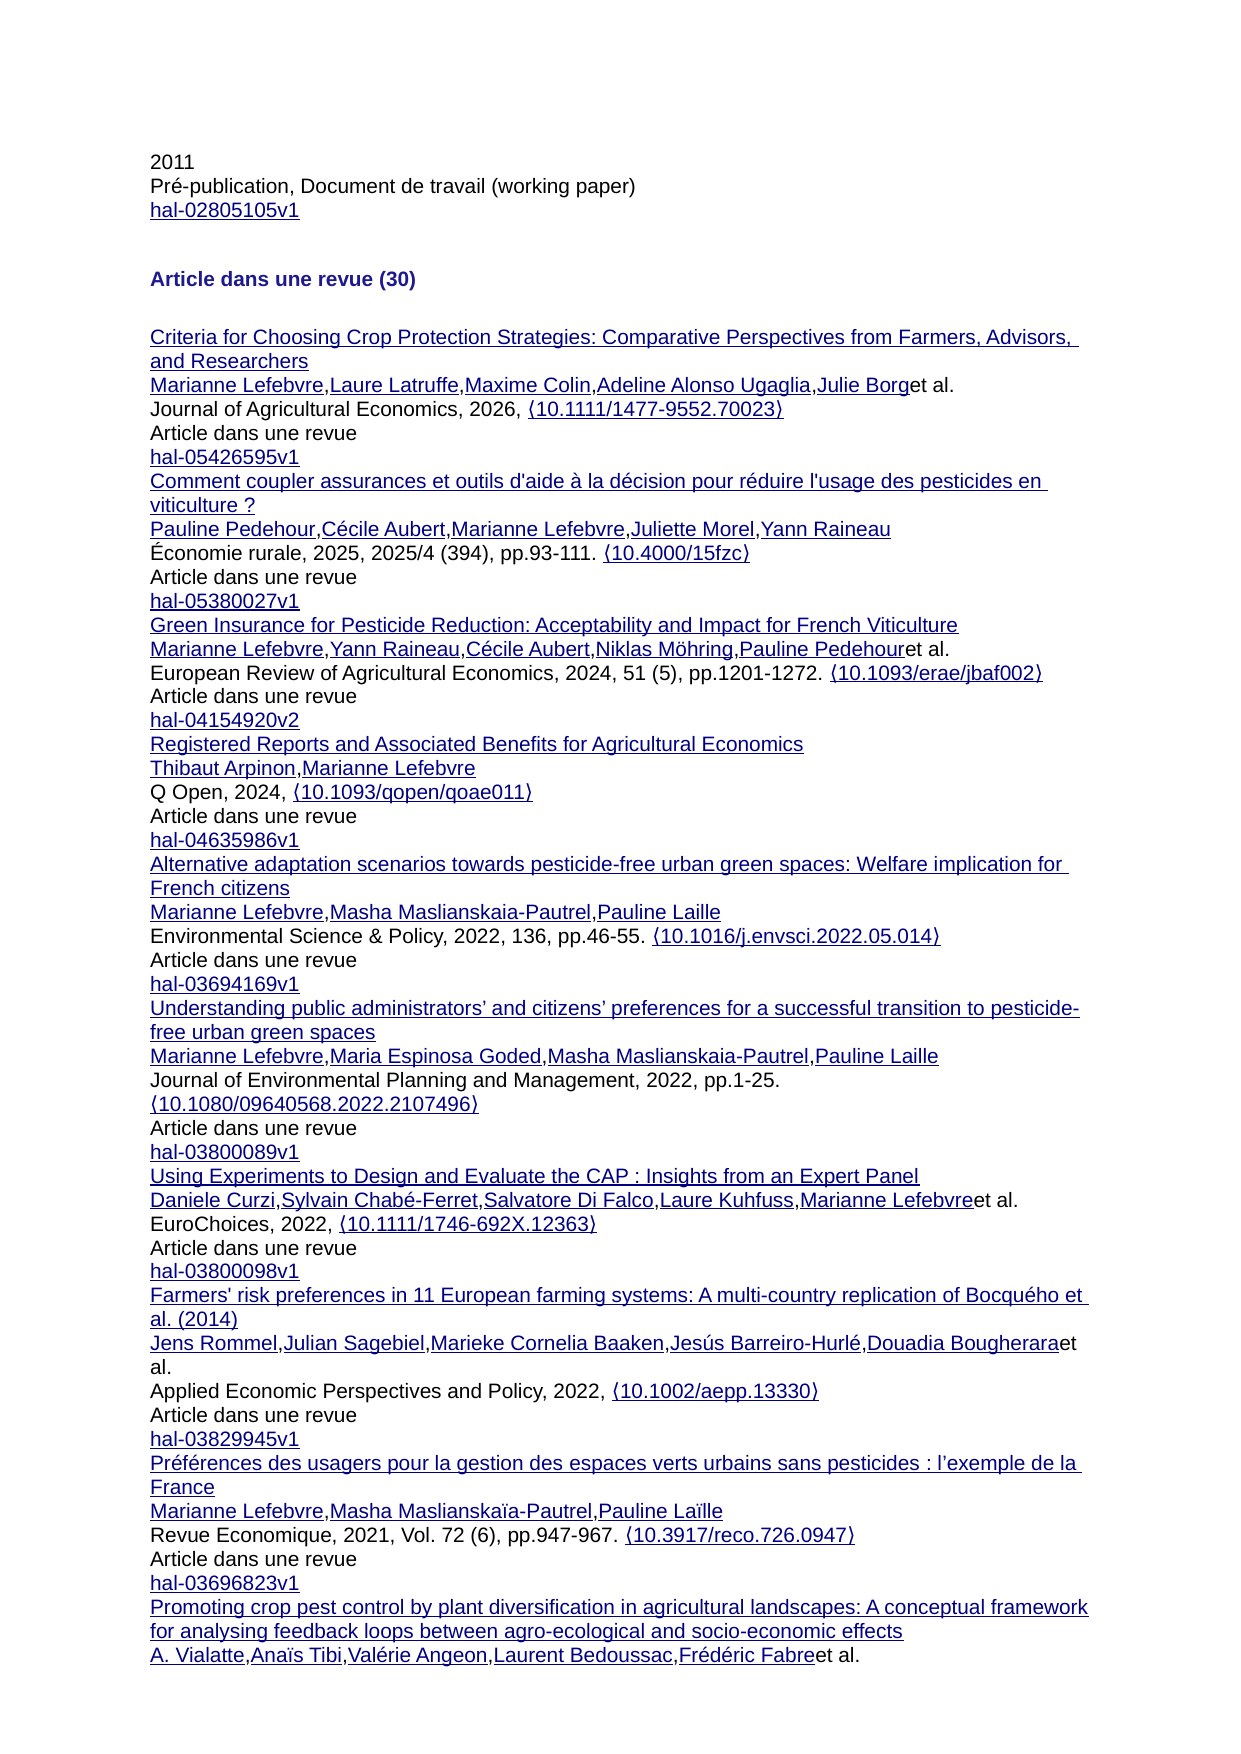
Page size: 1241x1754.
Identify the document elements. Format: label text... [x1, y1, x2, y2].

table_cell Understanding public administrators’ and citizens’ preferences for a successful transition to pesticide-free urban green spaces Marianne Lefebvre,Maria Espinosa Goded,Masha Maslianskaia-Pautrel,Pauline Laille Journal of Environmental Planning and Management, 2022, pp.1-25. ⟨10.1080/09640568.2022.2107496⟩ Article dans une revue hal-03800089v1 [150, 996, 1090, 1163]
table_cell Using Experiments to Design and Evaluate the CAP : Insights from an Expert Panel Daniele Curzi,Sylvain Chabé-Ferret,Salvatore Di Falco,Laure Kuhfuss,Marianne Lefebvreet al. EuroChoices, 2022, ⟨10.1111/1746-692X.12363⟩ Article dans une revue hal-03800098v1 [150, 1164, 1090, 1283]
subtitle Article dans une revue (30) [150, 267, 1090, 291]
table_cell Green Insurance for Pesticide Reduction: Acceptability and Impact for French Viticulture Marianne Lefebvre,Yann Raineau,Cécile Aubert,Niklas Möhring,Pauline Pedehouret al. European Review of Agricultural Economics, 2024, 51 (5), pp.1201-1272. ⟨10.1093/erae/jbaf002⟩ Article dans une revue hal-04154920v2 [150, 613, 1090, 732]
table_cell Farmers' risk preferences in 11 European farming systems: A multi‐country replication of Bocquého et al. (2014) Jens Rommel,Julian Sagebiel,Marieke Cornelia Baaken,Jesús Barreiro-Hurlé,Douadia Bougheraraet al. Applied Economic Perspectives and Policy, 2022, ⟨10.1002/aepp.13330⟩ Article dans une revue hal-03829945v1 [150, 1283, 1090, 1451]
table_cell Alternative adaptation scenarios towards pesticide-free urban green spaces: Welfare implication for French citizens Marianne Lefebvre,Masha Maslianskaia-Pautrel,Pauline Laille Environmental Science & Policy, 2022, 136, pp.46-55. ⟨10.1016/j.envsci.2022.05.014⟩ Article dans une revue hal-03694169v1 [150, 852, 1090, 996]
table_cell Promoting crop pest control by plant diversification in agricultural landscapes: A conceptual framework for analysing feedback loops between agro-ecological and socio-economic effects A. Vialatte,Anaïs Tibi,Valérie Angeon,Laurent Bedoussac,Frédéric Fabreet al. [150, 1595, 1090, 1667]
table_cell 2011 Pré-publication, Document de travail (working paper) hal-02805105v1 [150, 150, 1090, 222]
table_cell Registered Reports and Associated Benefits for Agricultural Economics Thibaut Arpinon,Marianne Lefebvre Q Open, 2024, ⟨10.1093/qopen/qoae011⟩ Article dans une revue hal-04635986v1 [150, 732, 1090, 852]
table_header Criteria for Choosing Crop Protection Strategies: Comparative Perspectives from Farmers, Advisors, and Researchers Marianne Lefebvre,Laure Latruffe,Maxime Colin,Adeline Alonso Ugaglia,Julie Borget al. Journal of Agricultural Economics, 2026, ⟨10.1111/1477-9552.70023⟩ Article dans une revue hal-05426595v1 [150, 325, 1090, 469]
table_cell Comment coupler assurances et outils d'aide à la décision pour réduire l'usage des pesticides en viticulture ? Pauline Pedehour,Cécile Aubert,Marianne Lefebvre,Juliette Morel,Yann Raineau Économie rurale, 2025, 2025/4 (394), pp.93-111. ⟨10.4000/15fzc⟩ Article dans une revue hal-05380027v1 [150, 469, 1090, 612]
table_cell Préférences des usagers pour la gestion des espaces verts urbains sans pesticides : l’exemple de la France Marianne Lefebvre,Masha Maslianskaïa-Pautrel,Pauline Laïlle Revue Economique, 2021, Vol. 72 (6), pp.947-967. ⟨10.3917/reco.726.0947⟩ Article dans une revue hal-03696823v1 [150, 1451, 1090, 1595]
